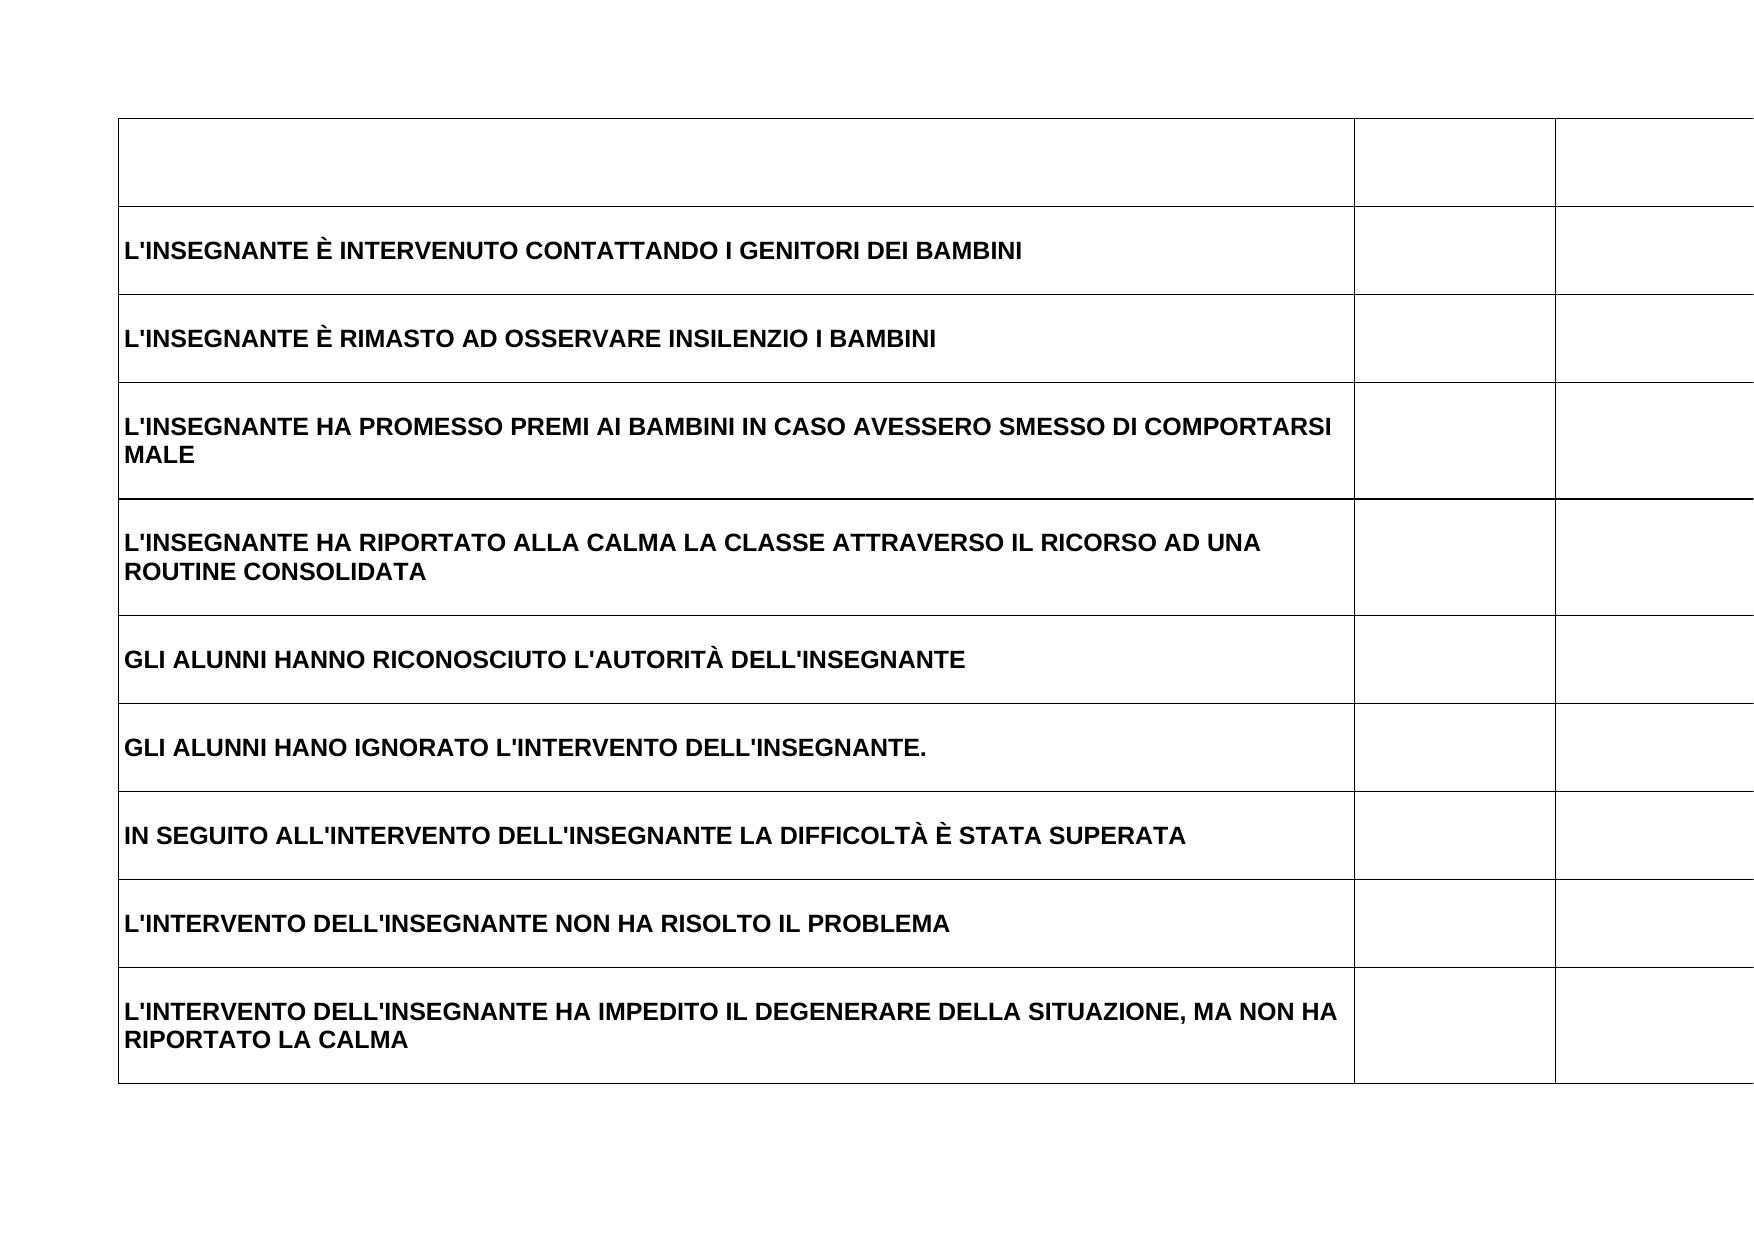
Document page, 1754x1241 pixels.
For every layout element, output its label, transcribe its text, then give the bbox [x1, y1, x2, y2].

table_cell [1355, 383, 1555, 498]
table_cell L'insegnante è intervenuto contattando i genitori DEI BAMBINI [119, 207, 1354, 294]
table_cell [1556, 119, 1754, 206]
table_cell [1556, 880, 1754, 967]
table_cell GLI ALUNNI HANNO RICONOSCIUTO L'AUTORITà DELL'INSEGNANTE [119, 616, 1354, 703]
table_cell [1556, 616, 1754, 703]
table_cell [1355, 207, 1555, 294]
table_cell [1355, 295, 1555, 382]
table_cell [119, 119, 1354, 206]
table_cell [1355, 792, 1555, 879]
table_cell [1355, 880, 1555, 967]
table_cell [1556, 792, 1754, 879]
table_cell L'INSEGNANTE HA PROMESSO PREMI AI BAMBINI IN CASO AVESSERO SMESSO DI COMPORTARSI MALE [119, 383, 1354, 498]
table_cell [1556, 383, 1754, 498]
table_cell [1355, 500, 1555, 615]
table_cell [1355, 616, 1555, 703]
table_cell [1355, 968, 1555, 1083]
table_cell GLI ALUNNI HANO IGNORato l'intervento dell'insegnante. [119, 704, 1354, 791]
table_cell [1556, 500, 1754, 615]
table_cell [1556, 968, 1754, 1083]
table_cell [1556, 704, 1754, 791]
table_cell L'INTERVENTO DELL'INSEGNANTE NON HA RISOLTO IL PROBLEMA [119, 880, 1354, 967]
table_cell [1556, 295, 1754, 382]
table_cell IN SEGUITO ALL'INTERVENTO DELL'INSEGNANTE LA DIFFICOLTà è STATA SUPERATA [119, 792, 1354, 879]
table_cell L'intervento dell'insegnante ha impedito il degenerare della situazione, ma non ha RIPORTATo la calma [119, 968, 1354, 1083]
table_cell [1355, 704, 1555, 791]
table_cell [1355, 119, 1555, 206]
table_cell L'INSEGNANTE è RIMASTO AD OSSERVARE INSILENZIO I BAMBINI [119, 295, 1354, 382]
table_cell [1556, 207, 1754, 294]
table_cell L'INSEGNANTE HA RIPORTATO ALLA CALMA LA CLASSE ATTRAVERSO IL RICORSO AD UNA ROUTINE CONSOLIDATA [119, 500, 1354, 615]
